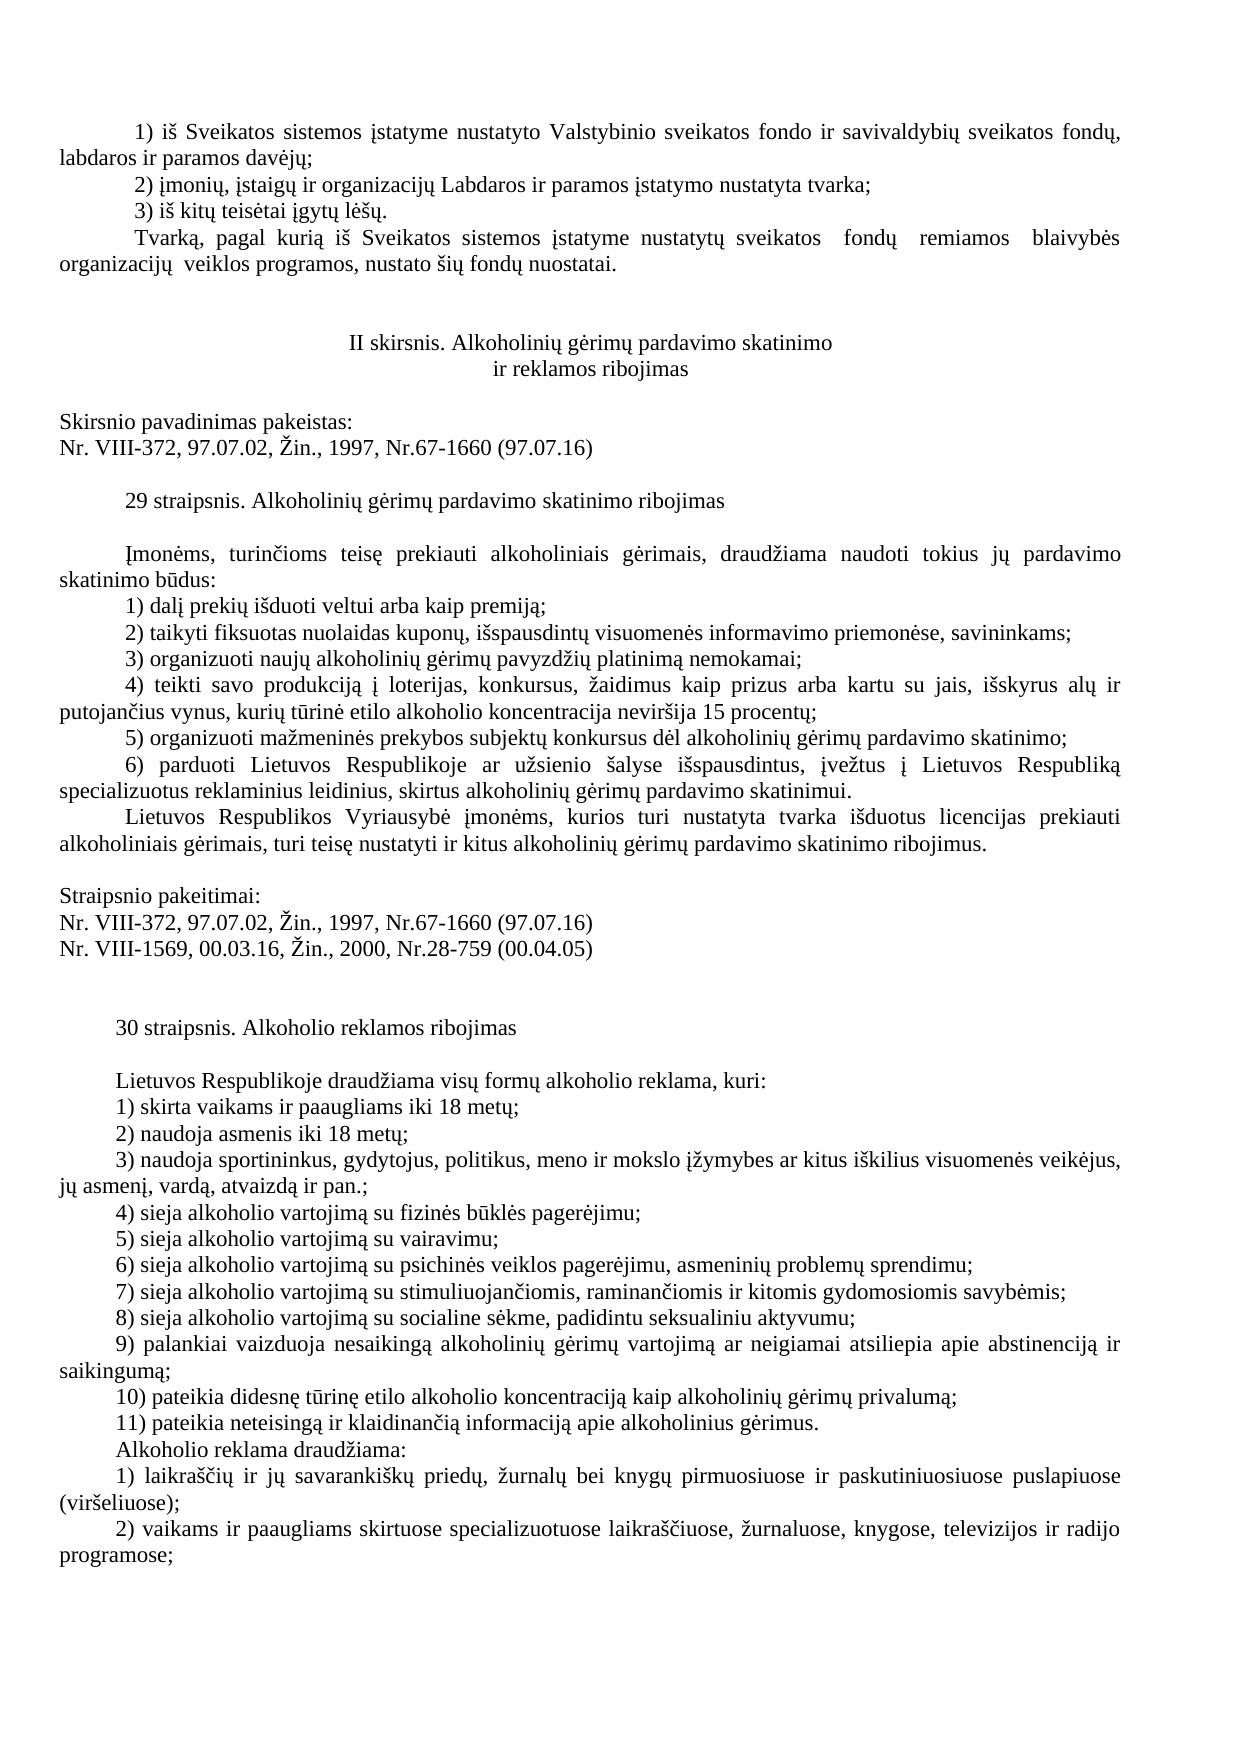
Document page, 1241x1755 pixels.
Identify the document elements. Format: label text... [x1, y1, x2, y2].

text 3) iš kitų teisėtai įgytų lėšų. [59, 197, 1122, 223]
text 10) pateikia didesnę tūrinę etilo alkoholio koncentraciją kaip alkoholinių gėrimų privalumą; [59, 1383, 1122, 1409]
text 3) organizuoti naujų alkoholinių gėrimų pavyzdžių platinimą nemokamai; [59, 645, 1122, 672]
text Alkoholio reklama draudžiama: [59, 1436, 1122, 1462]
text 2) įmonių, įstaigų ir organizacijų Labdaros ir paramos įstatymo nustatyta tvarka; [59, 171, 1122, 197]
text 6) parduoti Lietuvos Respublikoje ar užsienio šalyse išspausdintus, įvežtus į Lietuvos Respubliką specializuotus reklaminius leidinius, skirtus alkoholinių gėrimų pardavimo skatinimui. [59, 751, 1122, 803]
text 2) taikyti fiksuotas nuolaidas kuponų, išspausdintų visuomenės informavimo priemonėse, savininkams; [59, 619, 1122, 645]
text 5) sieja alkoholio vartojimą su vairavimu; [59, 1225, 1122, 1251]
text 29 straipsnis. Alkoholinių gėrimų pardavimo skatinimo ribojimas [59, 487, 1122, 513]
text Įmonėms, turinčioms teisę prekiauti alkoholiniais gėrimais, draudžiama naudoti tokius jų pardavimo skatinimo būdus: [59, 540, 1122, 592]
text 11) pateikia neteisingą ir klaidinančią informaciją apie alkoholinius gėrimus. [59, 1409, 1122, 1436]
text 4) sieja alkoholio vartojimą su fizinės būklės pagerėjimu; [59, 1199, 1122, 1225]
text Nr. VIII-1569, 00.03.16, Žin., 2000, Nr.28-759 (00.04.05) [59, 935, 1122, 961]
text 1) dalį prekių išduoti veltui arba kaip premiją; [59, 592, 1122, 619]
text Nr. VIII-372, 97.07.02, Žin., 1997, Nr.67-1660 (97.07.16) [59, 434, 1122, 461]
text 4) teikti savo produkciją į loterijas, konkursus, žaidimus kaip prizus arba kartu su jais, išskyrus alų ir putojančius vynus, kurių tūrinė etilo alkoholio koncentracija neviršija 15 procentų; [59, 672, 1122, 724]
text 5) organizuoti mažmeninės prekybos subjektų konkursus dėl alkoholinių gėrimų pardavimo skatinimo; [59, 724, 1122, 751]
text 2) naudoja asmenis iki 18 metų; [59, 1119, 1122, 1146]
text 7) sieja alkoholio vartojimą su stimuliuojančiomis, raminančiomis ir kitomis gydomosiomis savybėmis; [59, 1278, 1122, 1304]
text 8) sieja alkoholio vartojimą su socialine sėkme, padidintu seksualiniu aktyvumu; [59, 1304, 1122, 1330]
text Nr. VIII-372, 97.07.02, Žin., 1997, Nr.67-1660 (97.07.16) [59, 909, 1122, 935]
text Tvarką, pagal kurią iš Sveikatos sistemos įstatyme nustatytų sveikatos fondų remiamos blaivybės organizacijų veiklos programos, nustato šių fondų nuostatai. [59, 223, 1122, 276]
text 9) palankiai vaizduoja nesaikingą alkoholinių gėrimų vartojimą ar neigiamai atsiliepia apie abstinenciją ir saikingumą; [59, 1330, 1122, 1383]
text II skirsnis. Alkoholinių gėrimų pardavimo skatinimo [59, 329, 1122, 355]
text 1) iš Sveikatos sistemos įstatyme nustatyto Valstybinio sveikatos fondo ir savivaldybių sveikatos fondų, labdaros ir paramos davėjų; [59, 118, 1122, 171]
text ir reklamos ribojimas [59, 355, 1122, 382]
text Skirsnio pavadinimas pakeistas: [59, 408, 1122, 434]
text Straipsnio pakeitimai: [59, 882, 1122, 909]
text 1) skirta vaikams ir paaugliams iki 18 metų; [59, 1093, 1122, 1119]
text 6) sieja alkoholio vartojimą su psichinės veiklos pagerėjimu, asmeninių problemų sprendimu; [59, 1251, 1122, 1278]
text 30 straipsnis. Alkoholio reklamos ribojimas [59, 1014, 1122, 1041]
text 2) vaikams ir paaugliams skirtuose specializuotuose laikraščiuose, žurnaluose, knygose, televizijos ir radijo programose; [59, 1515, 1122, 1568]
text Lietuvos Respublikos Vyriausybė įmonėms, kurios turi nustatyta tvarka išduotus licencijas prekiauti alkoholiniais gėrimais, turi teisę nustatyti ir kitus alkoholinių gėrimų pardavimo skatinimo ribojimus. [59, 803, 1122, 856]
text 3) naudoja sportininkus, gydytojus, politikus, meno ir mokslo įžymybes ar kitus iškilius visuomenės veikėjus, jų asmenį, vardą, atvaizdą ir pan.; [59, 1146, 1122, 1199]
text 1) laikraščių ir jų savarankiškų priedų, žurnalų bei knygų pirmuosiuose ir paskutiniuosiuose puslapiuose (viršeliuose); [59, 1462, 1122, 1515]
text Lietuvos Respublikoje draudžiama visų formų alkoholio reklama, kuri: [59, 1067, 1122, 1093]
